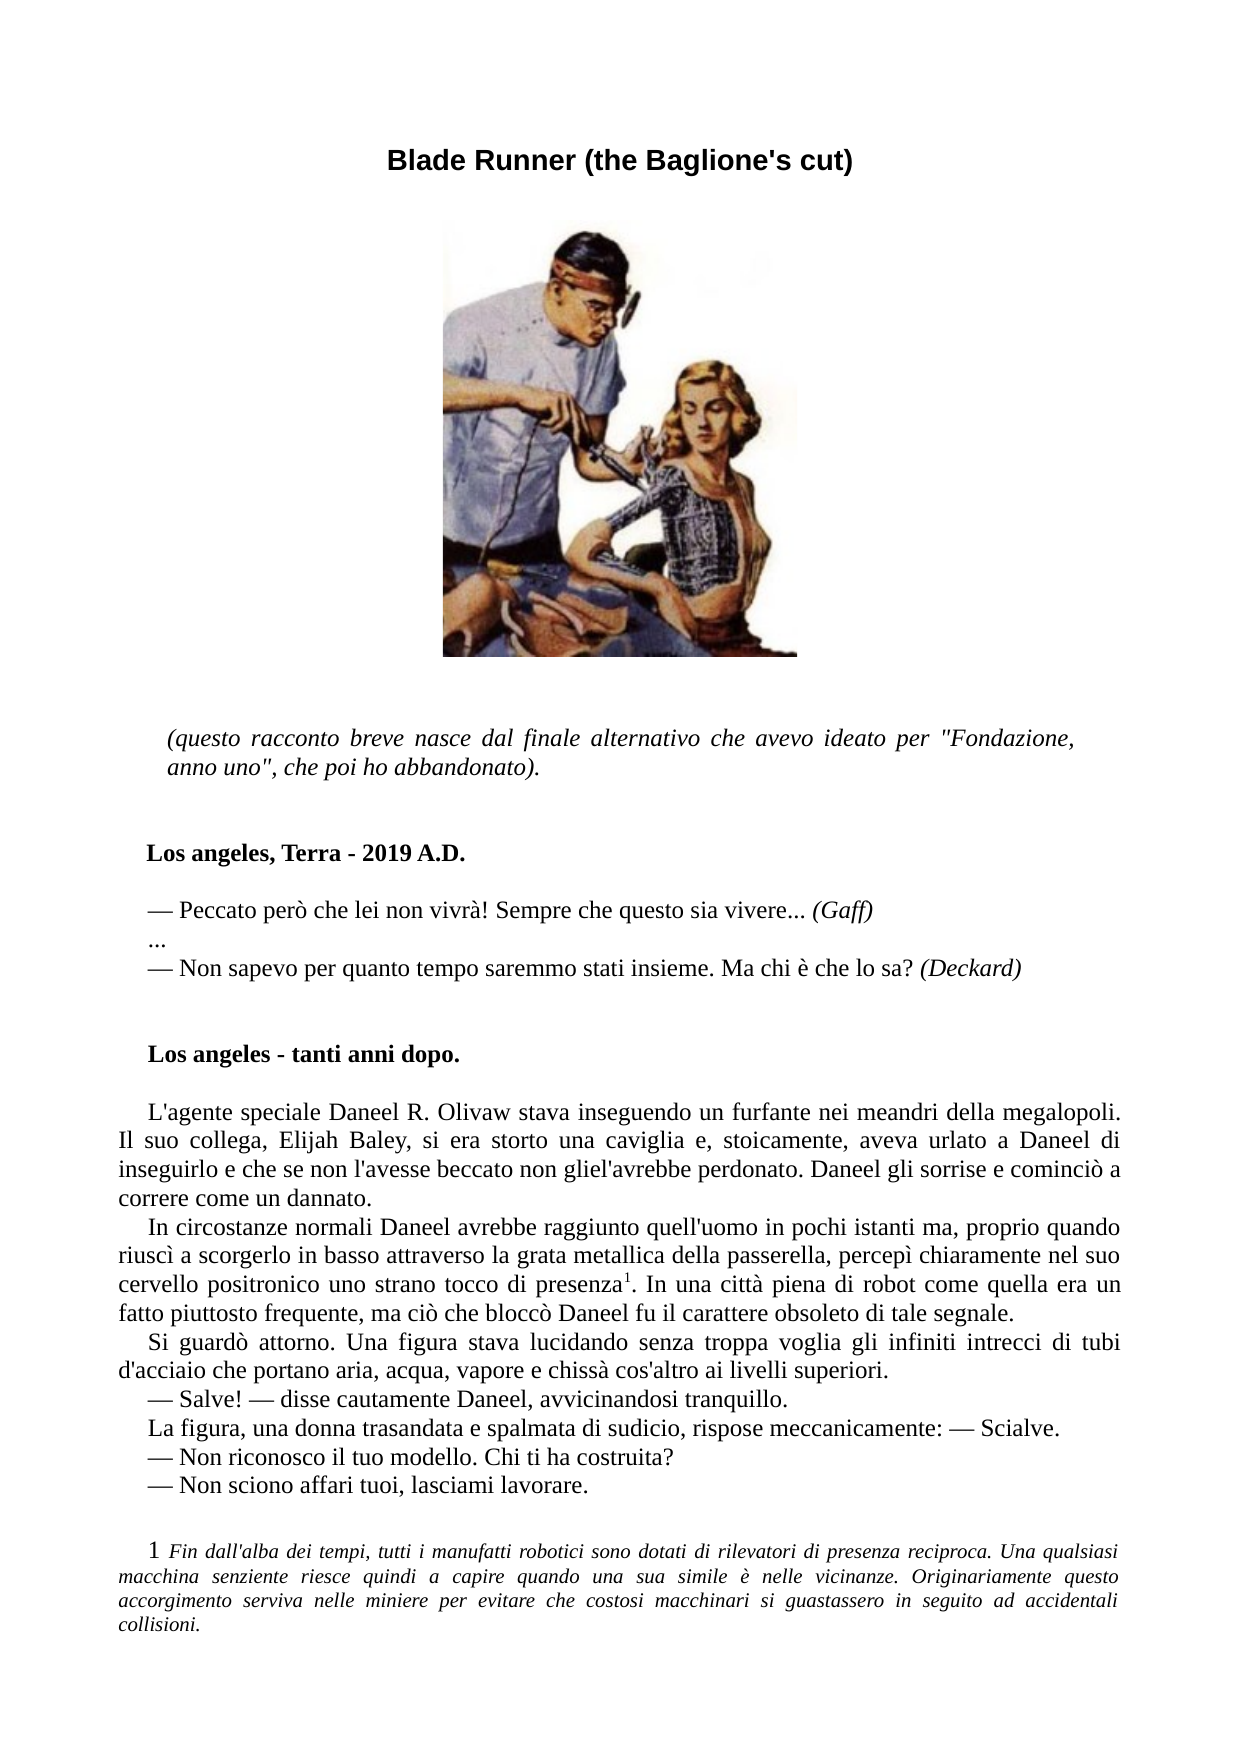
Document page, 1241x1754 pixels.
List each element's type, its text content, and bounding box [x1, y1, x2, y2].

text Fin dall'alba dei tempi, tutti i manufatti robotici sono dotati di rilevatori di presenza reciproca. Una qualsiasi macchina senziente riesce quindi a capire quando una sua simile è nelle vicinanze. Originariamente questo accorgimento serviva nelle miniere per evitare che costosi macchinari si guastassero in seguito ad accidentali collisioni. [118, 1535, 1122, 1636]
text Los angeles, Terra - 2019 A.D. [146, 809, 1122, 867]
subtitle Blade Runner (the Baglione's cut) [118, 143, 1122, 177]
text — Non sciono affari tuoi, lasciami lavorare. [118, 1470, 1122, 1499]
text — Non sapevo per quanto tempo saremmo stati insieme. Ma chi è che lo sa? (Deckard) [118, 953, 1122, 982]
text — Non riconosco il tuo modello. Chi ti ha costruita? [118, 1442, 1122, 1470]
text L'agente speciale Daneel R. Olivaw stava inseguendo un furfante nei meandri della megalopoli. Il suo collega, Elijah Baley, si era storto una caviglia e, stoicamente, aveva urlato a Daneel di inseguirlo e che se non l'avesse beccato non gliel'avrebbe perdonato. Daneel gli sorrise e cominciò a correre come un dannato. [118, 1097, 1122, 1212]
text La figura, una donna trasandata e spalmata di sudicio, rispose meccanicamente: — Scialve. [118, 1413, 1122, 1442]
text Los angeles - tanti anni dopo. [118, 1039, 1122, 1068]
text (questo racconto breve nasce dal finale alternativo che avevo ideato per "Fondazione, anno uno", che poi ho abbandonato). [167, 723, 1078, 780]
picture [442, 220, 798, 657]
text Si guardò attorno. Una figura stava lucidando senza troppa voglia gli infiniti intrecci di tubi d'acciaio che portano aria, acqua, vapore e chissà cos'altro ai livelli superiori. [118, 1327, 1122, 1384]
text ... [118, 924, 1122, 953]
text — Salve! — disse cautamente Daneel, avvicinandosi tranquillo. [118, 1384, 1122, 1413]
text In circostanze normali Daneel avrebbe raggiunto quell'uomo in pochi istanti ma, proprio quando riuscì a scorgerlo in basso attraverso la grata metallica della passerella, percepì chiaramente nel suo cervello positronico uno strano tocco di presenza. In una città piena di robot come quella era un fatto piuttosto frequente, ma ciò che bloccò Daneel fu il carattere obsoleto di tale segnale. [118, 1212, 1122, 1327]
text — Peccato però che lei non vivrà! Sempre che questo sia vivere... (Gaff) [118, 895, 1122, 924]
